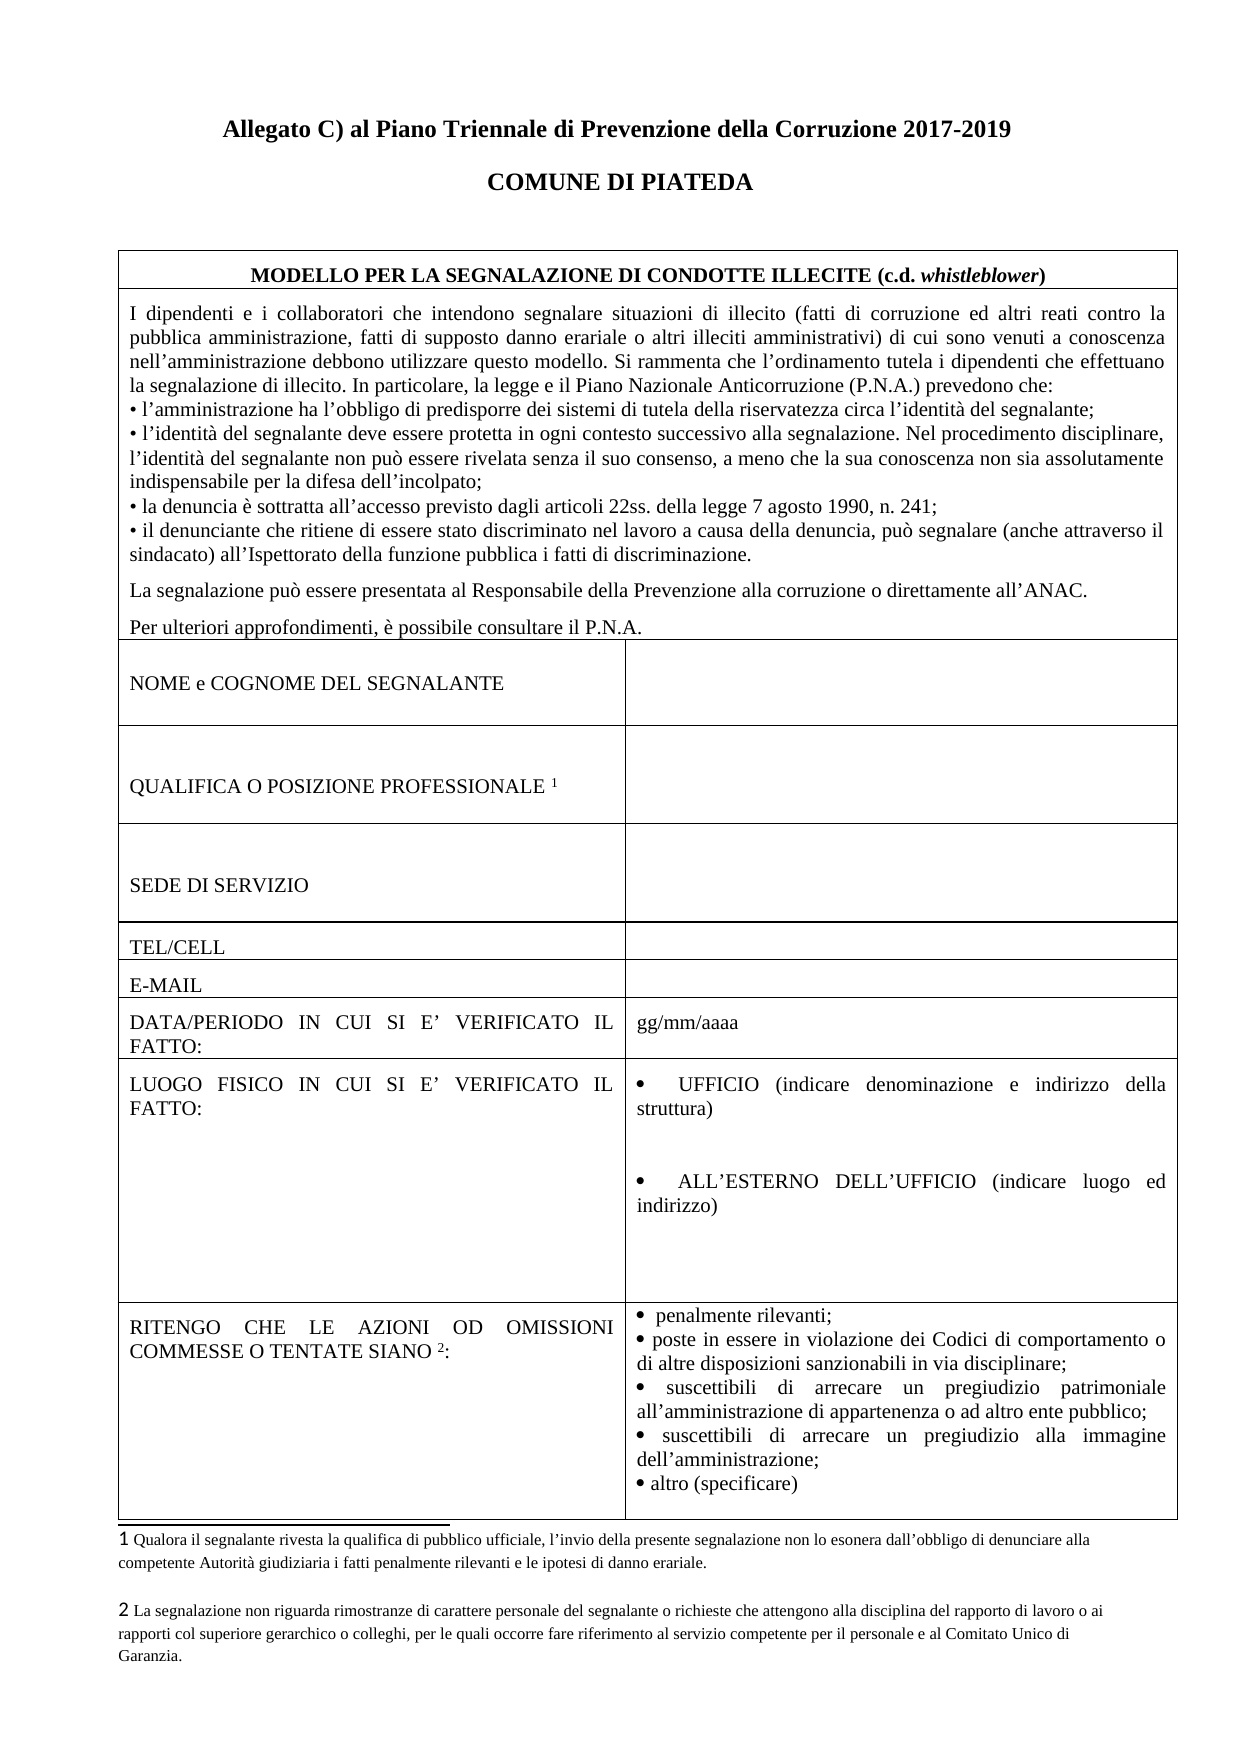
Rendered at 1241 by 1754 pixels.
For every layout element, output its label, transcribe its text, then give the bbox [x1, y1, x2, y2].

table_cell QUALIFICA O POSIZIONE PROFESSIONALE [119, 726, 625, 823]
table_cell TEL/CELL [119, 923, 625, 959]
table_cell RITENGO CHE LE AZIONI OD OMISSIONI COMMESSE O TENTATE SIANO : [119, 1303, 625, 1519]
table_cell  penalmente rilevanti;  poste in essere in violazione dei Codici di comportamento o di altre disposizioni sanzionabili in via disciplinare;  suscettibili di arrecare un pregiudizio patrimoniale all’amministrazione di appartenenza o ad altro ente pubblico;  suscettibili di arrecare un pregiudizio alla immagine dell’amministrazione;  altro (specificare) [626, 1303, 1177, 1519]
table_cell [626, 726, 1177, 823]
table_cell E-MAIL [119, 960, 625, 997]
table_cell [626, 923, 1177, 959]
table_cell [626, 960, 1177, 997]
table_cell  UFFICIO (indicare denominazione e indirizzo della struttura)  ALL’ESTERNO DELL’UFFICIO (indicare luogo ed indirizzo) [626, 1059, 1177, 1302]
table_cell NOME e COGNOME DEL SEGNALANTE [119, 640, 625, 725]
table_cell DATA/PERIODO IN CUI SI E’ VERIFICATO IL FATTO: [119, 998, 625, 1058]
text Allegato C) al Piano Triennale di Prevenzione della Corruzione 2017-2019 [118, 114, 1122, 142]
table_cell [626, 640, 1177, 725]
table_cell gg/mm/aaaa [626, 998, 1177, 1058]
table_cell LUOGO FISICO IN CUI SI E’ VERIFICATO IL FATTO: [119, 1059, 625, 1302]
table_header MODELLO PER LA SEGNALAZIONE DI CONDOTTE ILLECITE (c.d. whistleblower) [119, 251, 1177, 287]
table_cell [626, 824, 1177, 921]
table_cell I dipendenti e i collaboratori che intendono segnalare situazioni di illecito (fatti di corruzione ed altri reati contro la pubblica amministrazione, fatti di supposto danno erariale o altri illeciti amministrativi) di cui sono venuti a conoscenza nell’amministrazione debbono utilizzare questo modello. Si rammenta che l’ordinamento tutela i dipendenti che effettuano la segnalazione di illecito. In particolare, la legge e il Piano Nazionale Anticorruzione (P.N.A.) prevedono che: • l’amministrazione ha l’obbligo di predisporre dei sistemi di tutela della riservatezza circa l’identità del segnalante; • l’identità del segnalante deve essere protetta in ogni contesto successivo alla segnalazione. Nel procedimento disciplinare, l’identità del segnalante non può essere rivelata senza il suo consenso, a meno che la sua conoscenza non sia assolutamente indispensabile per la difesa dell’incolpato; • la denuncia è sottratta all’accesso previsto dagli articoli 22ss. della legge 7 agosto 1990, n. 241; • il denunciante che ritiene di essere stato discriminato nel lavoro a causa della denuncia, può segnalare (anche attraverso il sindacato) all’Ispettorato della funzione pubblica i fatti di discriminazione. La segnalazione può essere presentata al Responsabile della Prevenzione alla corruzione o direttamente all’ANAC. Per ulteriori approfondimenti, è possibile consultare il P.N.A. [119, 289, 1177, 639]
table_cell SEDE DI SERVIZIO [119, 824, 625, 921]
text COMUNE DI PIATEDA [118, 167, 1122, 196]
